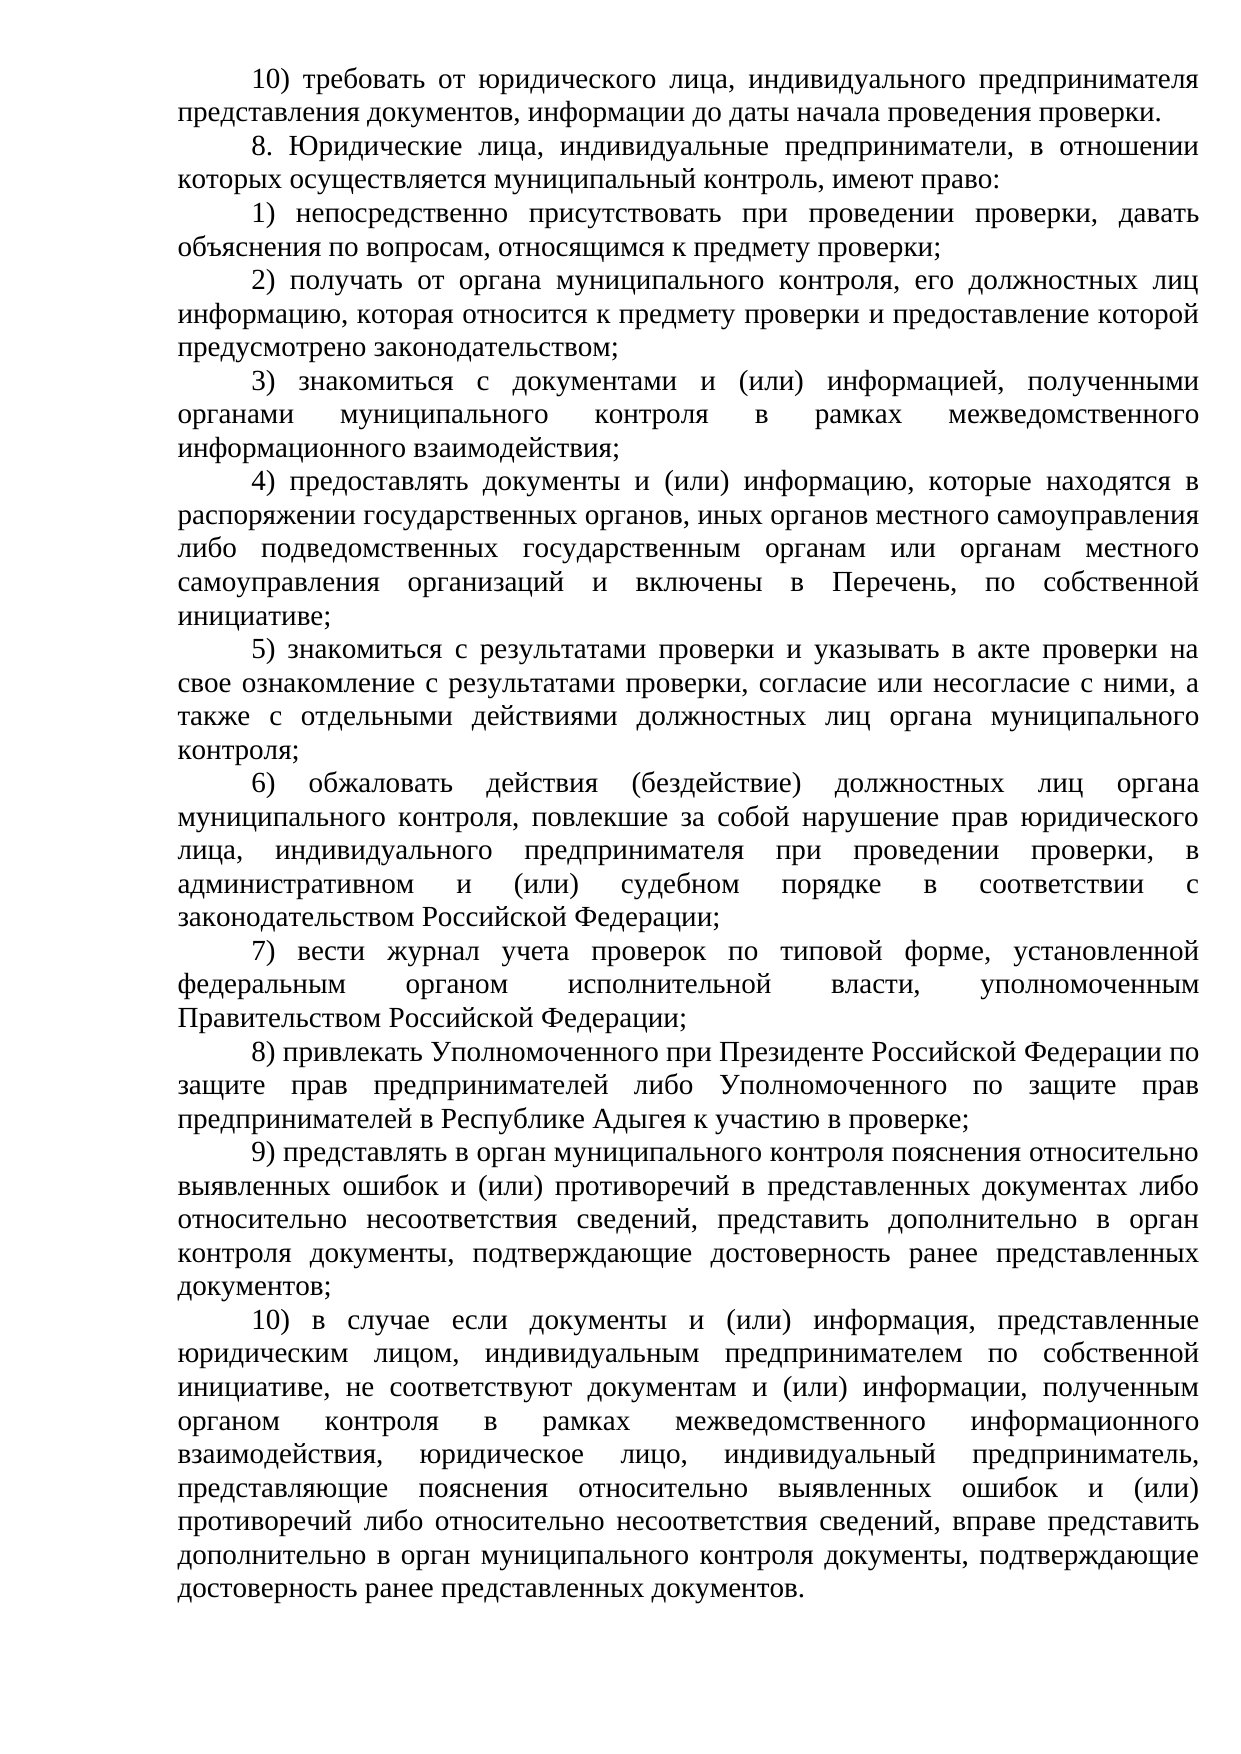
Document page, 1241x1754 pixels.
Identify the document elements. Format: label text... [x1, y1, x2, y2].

text 8) привлекать Уполномоченного при Президенте Российской Федерации по защите прав предпринимателей либо Уполномоченного по защите прав предпринимателей в Республике Адыгея к участию в проверке; [177, 1034, 1200, 1134]
text 1) непосредственно присутствовать при проведении проверки, давать объяснения по вопросам, относящимся к предмету проверки; [177, 195, 1200, 262]
text 2) получать от органа муниципального контроля, его должностных лиц информацию, которая относится к предмету проверки и предоставление которой предусмотрено законодательством; [177, 262, 1200, 363]
text 3) знакомиться с документами и (или) информацией, полученными органами муниципального контроля в рамках межведомственного информационного взаимодействия; [177, 363, 1200, 463]
text 6) обжаловать действия (бездействие) должностных лиц органа муниципального контроля, повлекшие за собой нарушение прав юридического лица, индивидуального предпринимателя при проведении проверки, в административном и (или) судебном порядке в соответствии с законодательством Российской Федерации; [177, 765, 1200, 933]
text 4) предоставлять документы и (или) информацию, которые находятся в распоряжении государственных органов, иных органов местного самоуправления либо подведомственных государственным органам или органам местного самоуправления организаций и включены в Перечень, по собственной инициативе; [177, 463, 1200, 631]
text 9) представлять в орган муниципального контроля пояснения относительно выявленных ошибок и (или) противоречий в представленных документах либо относительно несоответствия сведений, представить дополнительно в орган контроля документы, подтверждающие достоверность ранее представленных документов; [177, 1134, 1200, 1302]
text 10) требовать от юридического лица, индивидуального предпринимателя представления документов, информации до даты начала проведения проверки. [177, 61, 1200, 128]
text 5) знакомиться с результатами проверки и указывать в акте проверки на свое ознакомление с результатами проверки, согласие или несогласие с ними, а также с отдельными действиями должностных лиц органа муниципального контроля; [177, 631, 1200, 765]
text 10) в случае если документы и (или) информация, представленные юридическим лицом, индивидуальным предпринимателем по собственной инициативе, не соответствуют документам и (или) информации, полученным органом контроля в рамках межведомственного информационного взаимодействия, юридическое лицо, индивидуальный предприниматель, представляющие пояснения относительно выявленных ошибок и (или) противоречий либо относительно несоответствия сведений, вправе представить дополнительно в орган муниципального контроля документы, подтверждающие достоверность ранее представленных документов. [177, 1302, 1200, 1604]
text 7) вести журнал учета проверок по типовой форме, установленной федеральным органом исполнительной власти, уполномоченным Правительством Российской Федерации; [177, 933, 1200, 1034]
text 8. Юридические лица, индивидуальные предприниматели, в отношении которых осуществляется муниципальный контроль, имеют право: [177, 128, 1200, 195]
